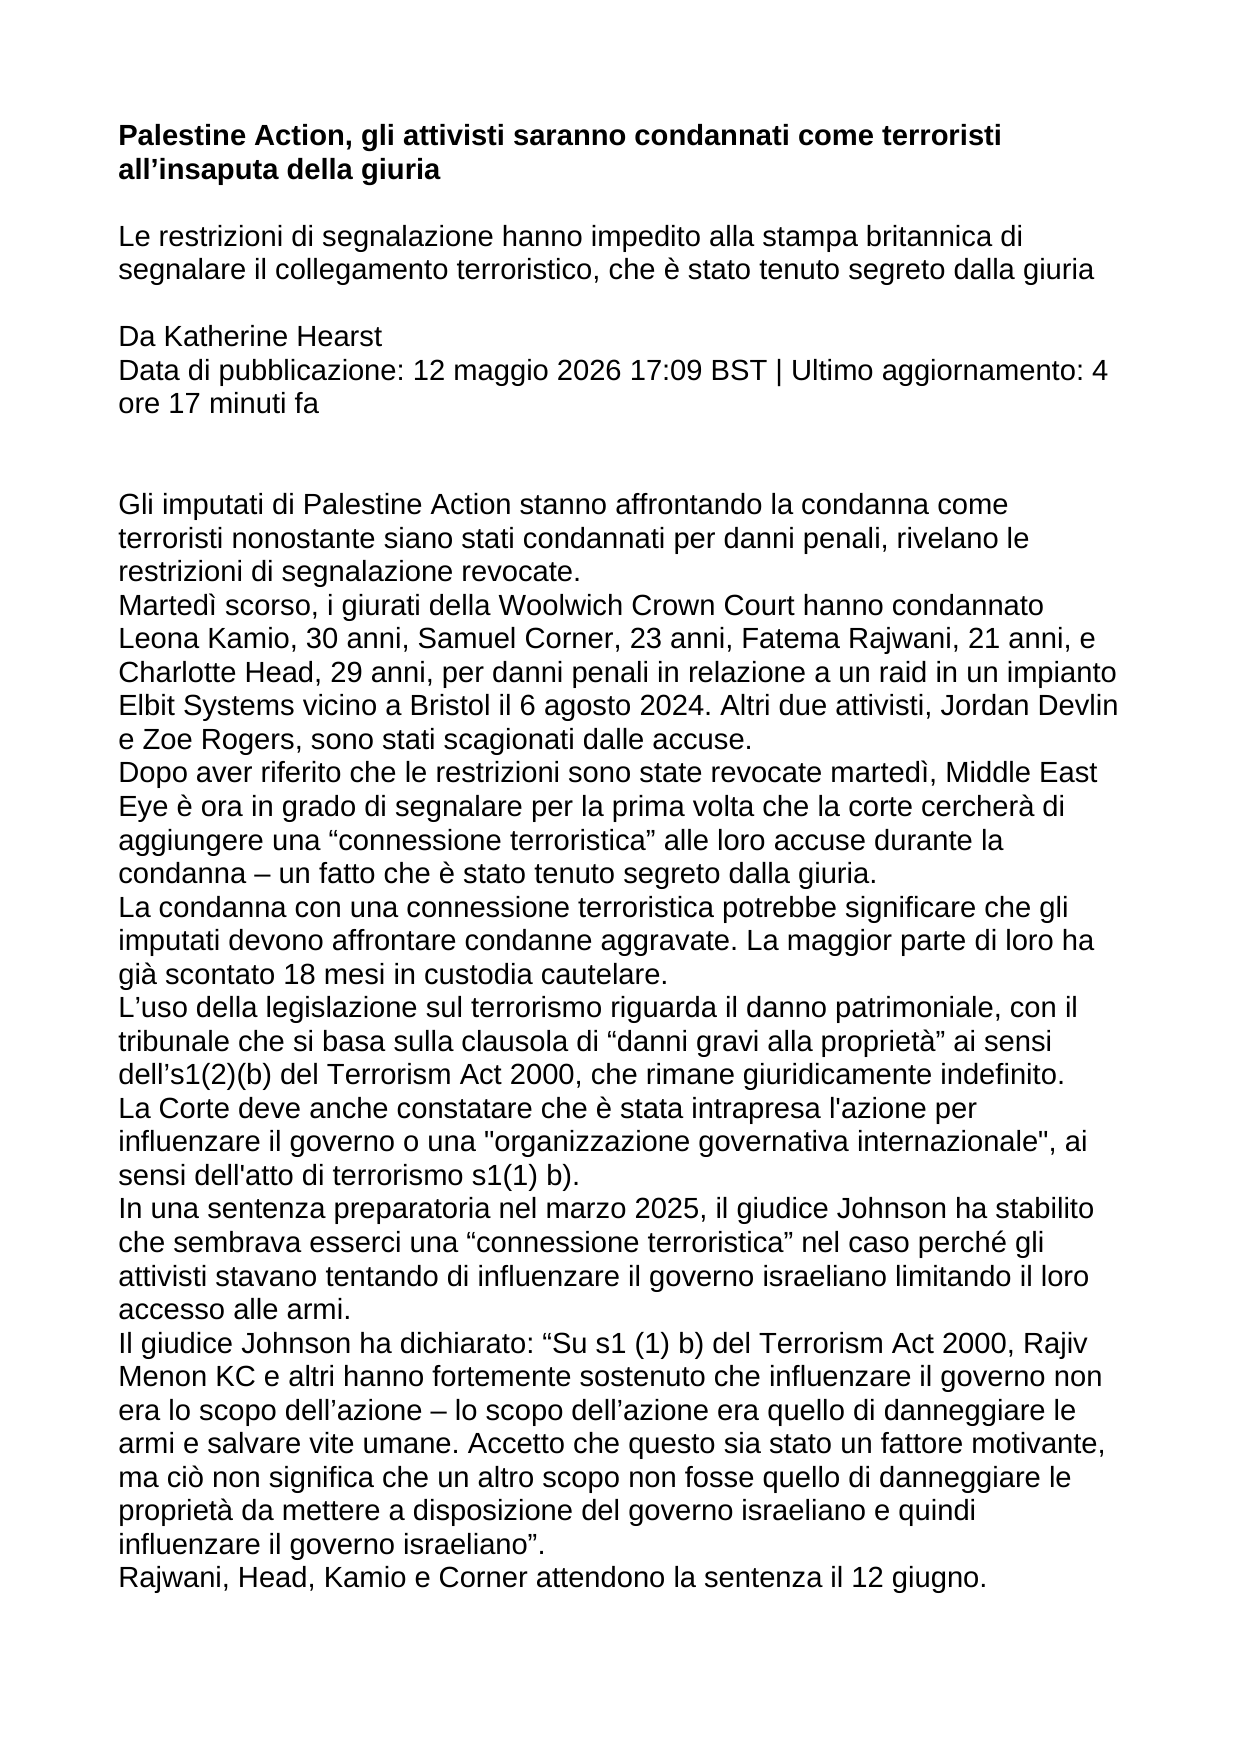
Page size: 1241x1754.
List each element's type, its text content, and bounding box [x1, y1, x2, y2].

text Palestine Action, gli attivisti saranno condannati come terroristi all’insaputa della giuria [118, 118, 1122, 185]
text Le restrizioni di segnalazione hanno impedito alla stampa britannica di segnalare il collegamento terroristico, che è stato tenuto segreto dalla giuria [118, 219, 1122, 286]
text Dopo aver riferito che le restrizioni sono state revocate martedì, Middle East Eye è ora in grado di segnalare per la prima volta che la corte cercherà di aggiungere una “connessione terroristica” alle loro accuse durante la condanna – un fatto che è stato tenuto segreto dalla giuria. [118, 755, 1122, 889]
text La Corte deve anche constatare che è stata intrapresa l'azione per influenzare il governo o una "organizzazione governativa internazionale", ai sensi dell'atto di terrorismo s1(1) b). [118, 1091, 1122, 1191]
text Il giudice Johnson ha dichiarato: “Su s1 (1) b) del Terrorism Act 2000, Rajiv Menon KC e altri hanno fortemente sostenuto che influenzare il governo non era lo scopo dell’azione – lo scopo dell’azione era quello di danneggiare le armi e salvare vite umane. Accetto che questo sia stato un fattore motivante, ma ciò non significa che un altro scopo non fosse quello di danneggiare le proprietà da mettere a disposizione del governo israeliano e quindi influenzare il governo israeliano”. [118, 1326, 1122, 1560]
text Gli imputati di Palestine Action stanno affrontando la condanna come terroristi nonostante siano stati condannati per danni penali, rivelano le restrizioni di segnalazione revocate. [118, 487, 1122, 588]
text Da Katherine Hearst [118, 319, 1122, 353]
text Data di pubblicazione: 12 maggio 2026 17:09 BST | Ultimo aggiornamento: 4 ore 17 minuti fa [118, 353, 1122, 420]
text L’uso della legislazione sul terrorismo riguarda il danno patrimoniale, con il tribunale che si basa sulla clausola di “danni gravi alla proprietà” ai sensi dell’s1(2)(b) del Terrorism Act 2000, che rimane giuridicamente indefinito. [118, 990, 1122, 1091]
text La condanna con una connessione terroristica potrebbe significare che gli imputati devono affrontare condanne aggravate. La maggior parte di loro ha già scontato 18 mesi in custodia cautelare. [118, 889, 1122, 990]
text In una sentenza preparatoria nel marzo 2025, il giudice Johnson ha stabilito che sembrava esserci una “connessione terroristica” nel caso perché gli attivisti stavano tentando di influenzare il governo israeliano limitando il loro accesso alle armi. [118, 1191, 1122, 1326]
text Rajwani, Head, Kamio e Corner attendono la sentenza il 12 giugno. [118, 1560, 1122, 1594]
text Martedì scorso, i giurati della Woolwich Crown Court hanno condannato Leona Kamio, 30 anni, Samuel Corner, 23 anni, Fatema Rajwani, 21 anni, e Charlotte Head, 29 anni, per danni penali in relazione a un raid in un impianto Elbit Systems vicino a Bristol il 6 agosto 2024. Altri due attivisti, Jordan Devlin e Zoe Rogers, sono stati scagionati dalle accuse. [118, 588, 1122, 755]
